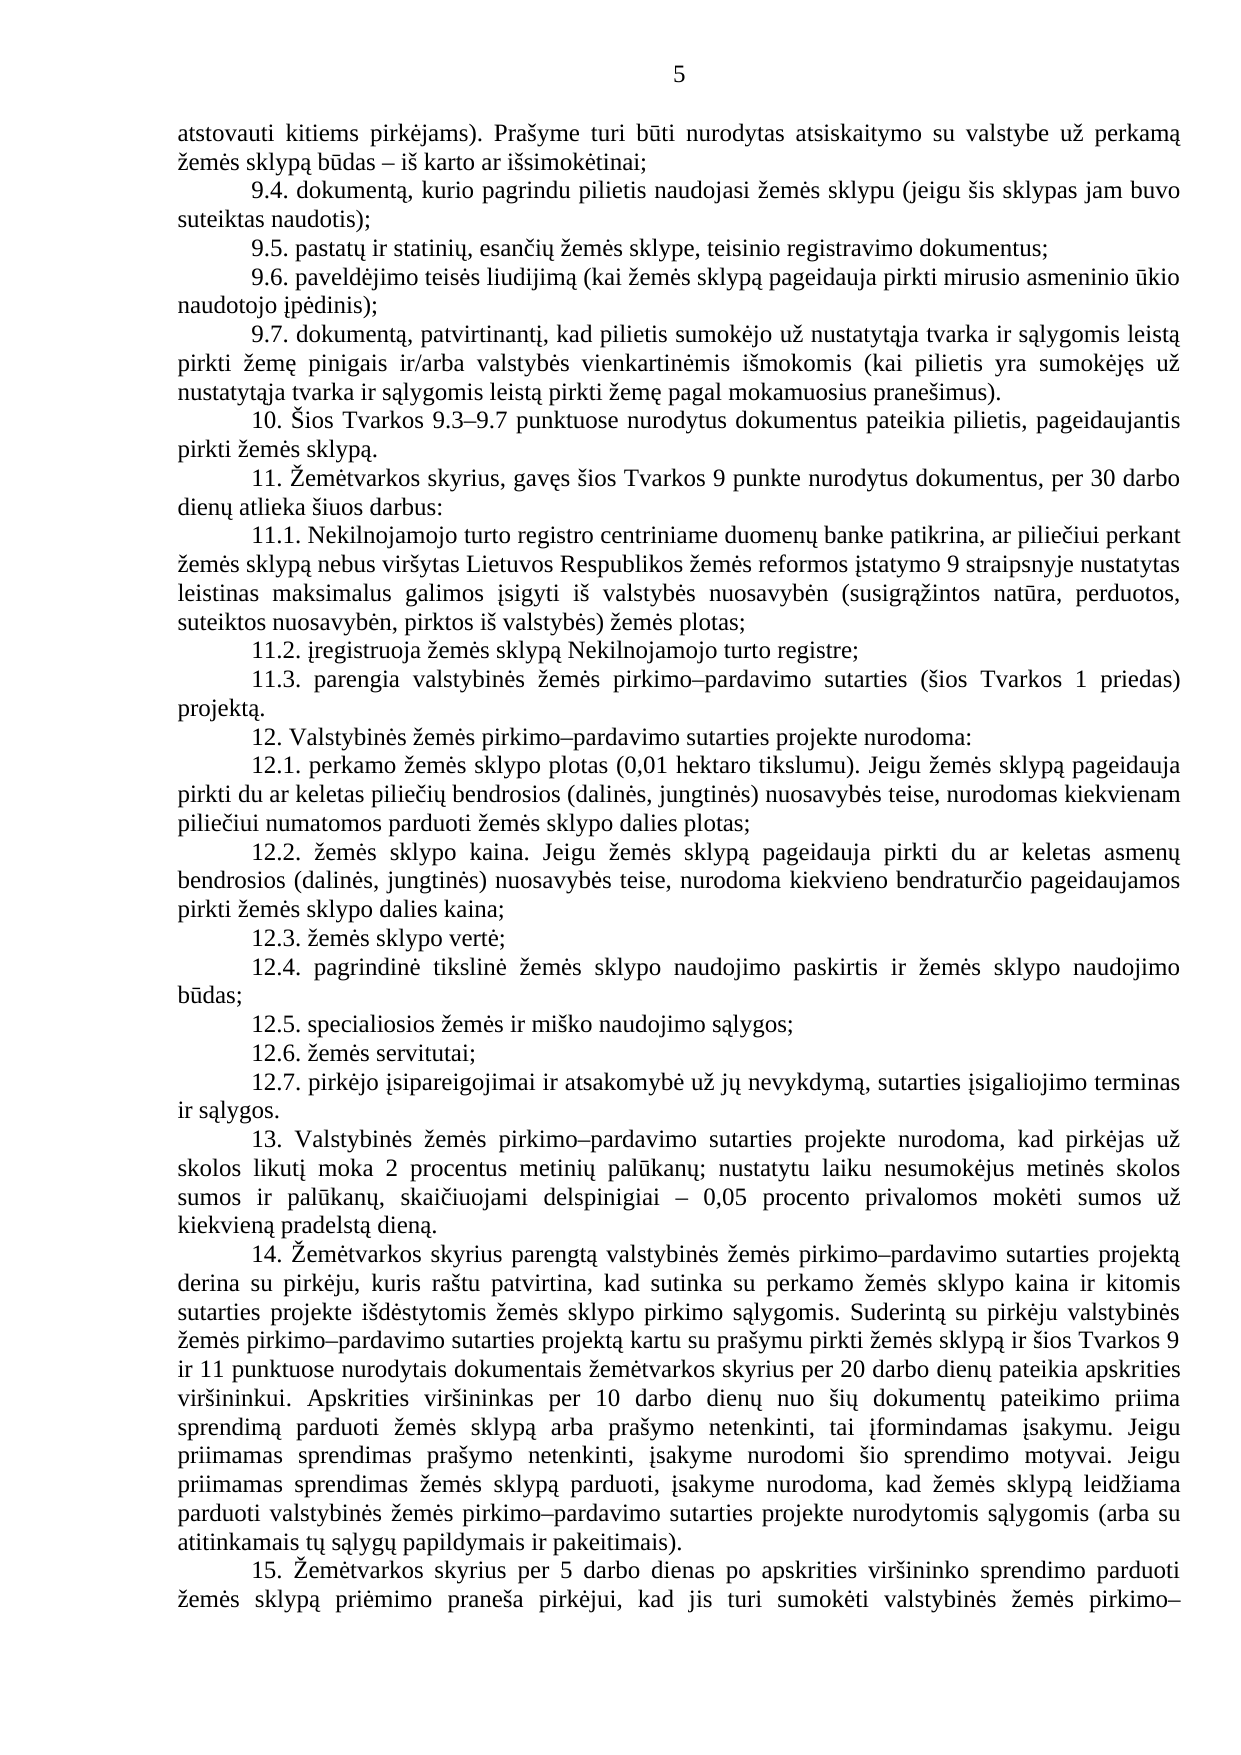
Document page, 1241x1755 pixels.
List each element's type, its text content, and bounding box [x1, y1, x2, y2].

text 12.4. pagrindinė tikslinė žemės sklypo naudojimo paskirtis ir žemės sklypo naudojimo būdas; [177, 952, 1181, 1009]
text 11.1. Nekilnojamojo turto registro centriniame duomenų banke patikrina, ar piliečiui perkant žemės sklypą nebus viršytas Lietuvos Respublikos žemės reformos įstatymo 9 straipsnyje nustatytas leistinas maksimalus galimos įsigyti iš valstybės nuosavybėn (susigrąžintos natūra, perduotos, suteiktos nuosavybėn, pirktos iš valstybės) žemės plotas; [177, 521, 1181, 636]
text 12.1. perkamo žemės sklypo plotas (0,01 hektaro tikslumu). Jeigu žemės sklypą pageidauja pirkti du ar keletas piliečių bendrosios (dalinės, jungtinės) nuosavybės teise, nurodomas kiekvienam piliečiui numatomos parduoti žemės sklypo dalies plotas; [177, 751, 1181, 837]
text 14. Žemėtvarkos skyrius parengtą valstybinės žemės pirkimo–pardavimo sutarties projektą derina su pirkėju, kuris raštu patvirtina, kad sutinka su perkamo žemės sklypo kaina ir kitomis sutarties projekte išdėstytomis žemės sklypo pirkimo sąlygomis. Suderintą su pirkėju valstybinės žemės pirkimo–pardavimo sutarties projektą kartu su prašymu pirkti žemės sklypą ir šios Tvarkos 9 ir 11 punktuose nurodytais dokumentais žemėtvarkos skyrius per 20 darbo dienų pateikia apskrities viršininkui. Apskrities viršininkas per 10 darbo dienų nuo šių dokumentų pateikimo priima sprendimą parduoti žemės sklypą arba prašymo netenkinti, tai įformindamas įsakymu. Jeigu priimamas sprendimas prašymo netenkinti, įsakyme nurodomi šio sprendimo motyvai. Jeigu priimamas sprendimas žemės sklypą parduoti, įsakyme nurodoma, kad žemės sklypą leidžiama parduoti valstybinės žemės pirkimo–pardavimo sutarties projekte nurodytomis sąlygomis (arba su atitinkamais tų sąlygų papildymais ir pakeitimais). [177, 1239, 1181, 1556]
text 9.5. pastatų ir statinių, esančių žemės sklype, teisinio registravimo dokumentus; [177, 233, 1181, 262]
text 11.3. parengia valstybinės žemės pirkimo–pardavimo sutarties (šios Tvarkos 1 priedas) projektą. [177, 664, 1181, 722]
text 15. Žemėtvarkos skyrius per 5 darbo dienas po apskrities viršininko sprendimo parduoti žemės sklypą priėmimo praneša pirkėjui, kad jis turi sumokėti valstybinės žemės pirkimo– [177, 1556, 1181, 1613]
text 13. Valstybinės žemės pirkimo–pardavimo sutarties projekte nurodoma, kad pirkėjas už skolos likutį moka 2 procentus metinių palūkanų; nustatytu laiku nesumokėjus metinės skolos sumos ir palūkanų, skaičiuojami delspinigiai – 0,05 procento privalomos mokėti sumos už kiekvieną pradelstą dieną. [177, 1124, 1181, 1239]
text 12.3. žemės sklypo vertė; [177, 923, 1181, 952]
text 11.2. įregistruoja žemės sklypą Nekilnojamojo turto registre; [177, 636, 1181, 664]
text 10. Šios Tvarkos 9.3–9.7 punktuose nurodytus dokumentus pateikia pilietis, pageidaujantis pirkti žemės sklypą. [177, 406, 1181, 463]
text 9.4. dokumentą, kurio pagrindu pilietis naudojasi žemės sklypu (jeigu šis sklypas jam buvo suteiktas naudotis); [177, 176, 1181, 233]
text 9.7. dokumentą, patvirtinantį, kad pilietis sumokėjo už nustatytąja tvarka ir sąlygomis leistą pirkti žemę pinigais ir/arba valstybės vienkartinėmis išmokomis (kai pilietis yra sumokėjęs už nustatytąja tvarka ir sąlygomis leistą pirkti žemę pagal mokamuosius pranešimus). [177, 319, 1181, 406]
text 12.7. pirkėjo įsipareigojimai ir atsakomybė už jų nevykdymą, sutarties įsigaliojimo terminas ir sąlygos. [177, 1067, 1181, 1124]
text atstovauti kitiems pirkėjams). Prašyme turi būti nurodytas atsiskaitymo su valstybe už perkamą žemės sklypą būdas – iš karto ar išsimokėtinai; [177, 118, 1181, 176]
text 12.2. žemės sklypo kaina. Jeigu žemės sklypą pageidauja pirkti du ar keletas asmenų bendrosios (dalinės, jungtinės) nuosavybės teise, nurodoma kiekvieno bendraturčio pageidaujamos pirkti žemės sklypo dalies kaina; [177, 837, 1181, 923]
text 9.6. paveldėjimo teisės liudijimą (kai žemės sklypą pageidauja pirkti mirusio asmeninio ūkio naudotojo įpėdinis); [177, 262, 1181, 319]
text 12. Valstybinės žemės pirkimo–pardavimo sutarties projekte nurodoma: [177, 722, 1181, 751]
text 12.5. specialiosios žemės ir miško naudojimo sąlygos; [177, 1009, 1181, 1038]
text 12.6. žemės servitutai; [177, 1038, 1181, 1067]
text 11. Žemėtvarkos skyrius, gavęs šios Tvarkos 9 punkte nurodytus dokumentus, per 30 darbo dienų atlieka šiuos darbus: [177, 463, 1181, 521]
